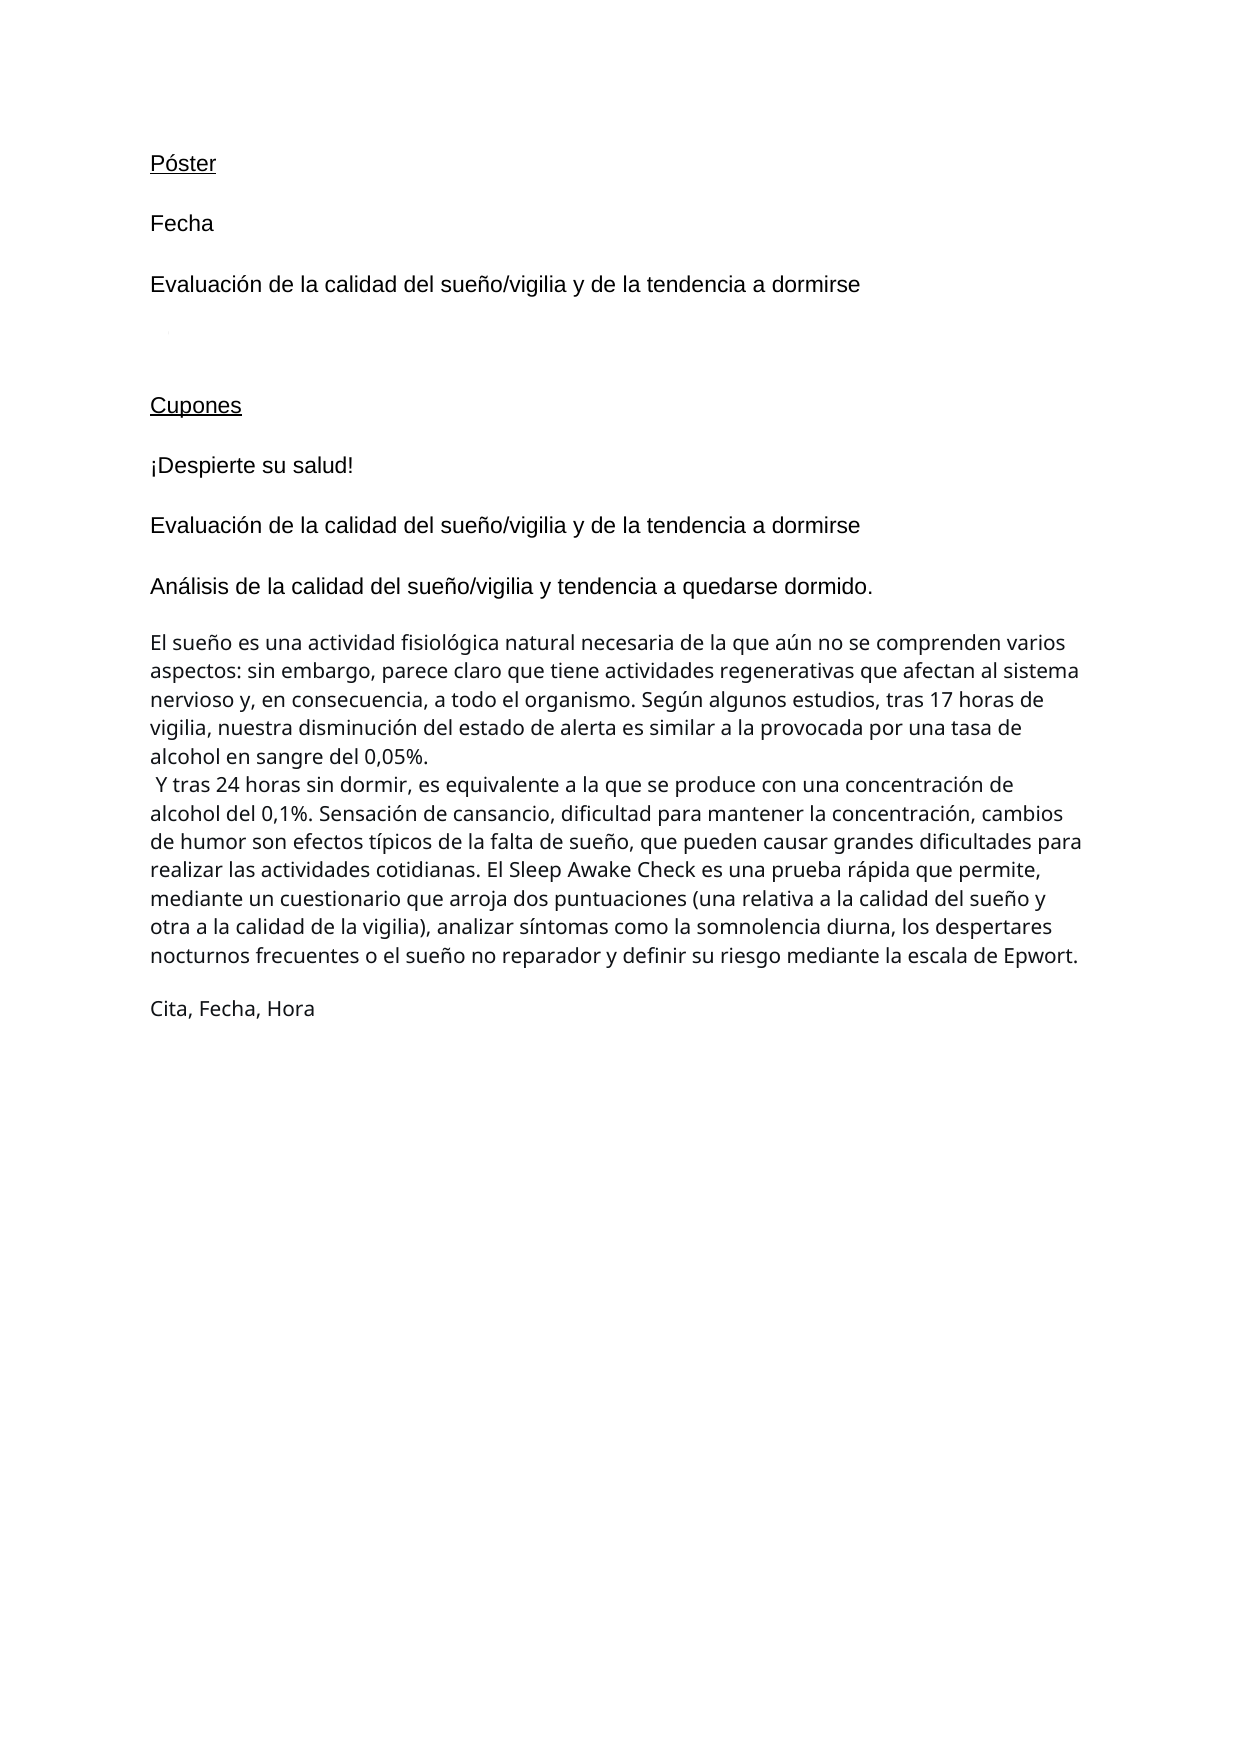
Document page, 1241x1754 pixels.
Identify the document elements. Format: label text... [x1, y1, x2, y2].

text Póster [150, 150, 1090, 176]
text El sueño es una actividad fisiológica natural necesaria de la que aún no se comprenden varios aspectos: sin embargo, parece claro que tiene actividades regenerativas que afectan al sistema nervioso y, en consecuencia, a todo el organismo. Según algunos estudios, tras 17 horas de vigilia, nuestra disminución del estado de alerta es similar a la provocada por una tasa de alcohol en sangre del 0,05%. Y tras 24 horas sin dormir, es equivalente a la que se produce con una concentración de alcohol del 0,1%. Sensación de cansancio, dificultad para mantener la concentración, cambios de humor son efectos típicos de la falta de sueño, que pueden causar grandes dificultades para realizar las actividades cotidianas. El Sleep Awake Check es una prueba rápida que permite, mediante un cuestionario que arroja dos puntuaciones (una relativa a la calidad del sueño y otra a la calidad de la vigilia), analizar síntomas como la somnolencia diurna, los despertares nocturnos frecuentes o el sueño no reparador y definir su riesgo mediante la escala de Epwort. [150, 628, 1090, 969]
text Evaluación de la calidad del sueño/vigilia y de la tendencia a dormirse [150, 512, 1090, 539]
text ¡Despierte su salud! [150, 452, 1090, 478]
text Cita, Fecha, Hora [150, 994, 1090, 1023]
text Análisis de la calidad del sueño/vigilia y tendencia a quedarse dormido. [150, 543, 1090, 599]
text Cupones [150, 392, 1090, 418]
text Evaluación de la calidad del sueño/vigilia y de la tendencia a dormirse [150, 271, 1090, 297]
text Fecha [150, 210, 1090, 237]
